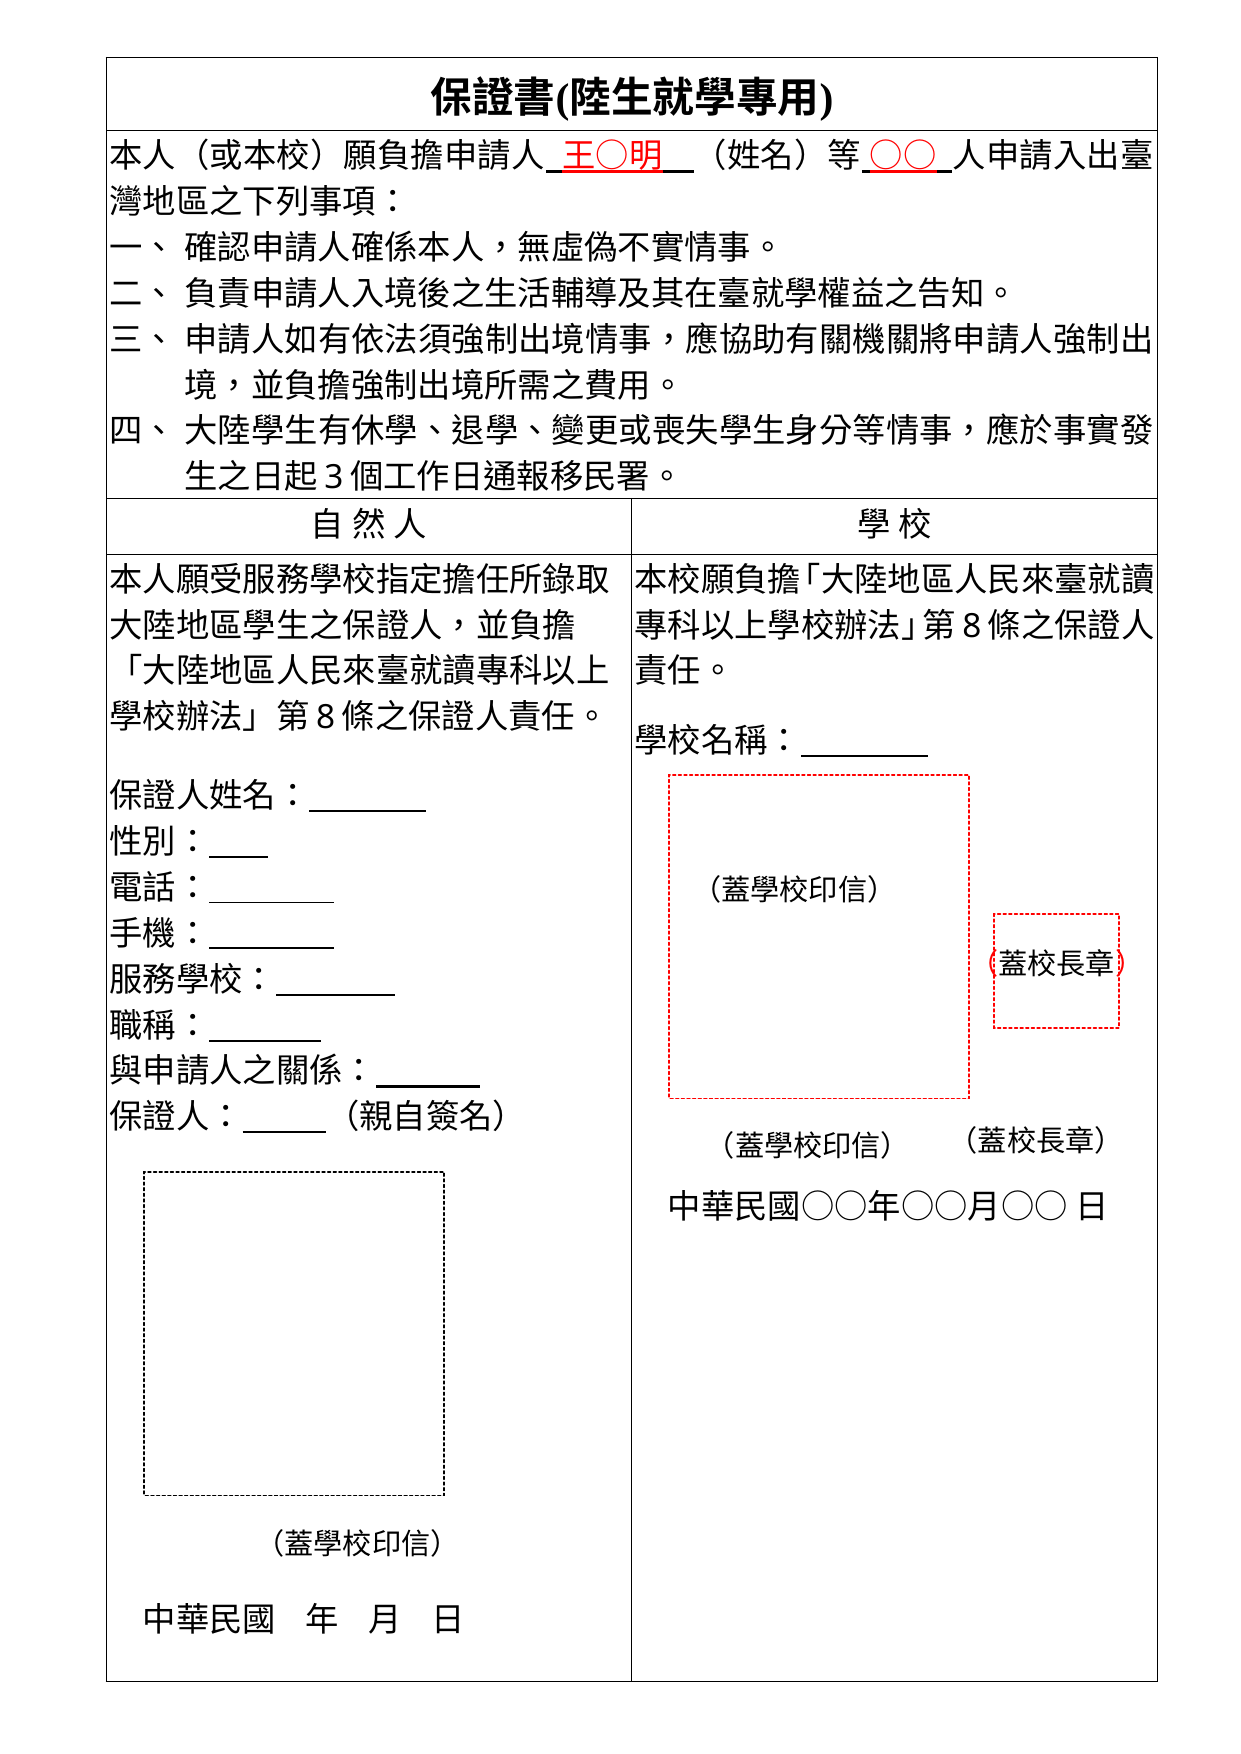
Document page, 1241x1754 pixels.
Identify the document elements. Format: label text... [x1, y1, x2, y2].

table_cell 自 然 人 [107, 499, 631, 553]
table_cell 本校願負擔「大陸地區人民來臺就讀專科以上學校辦法」第8條之保證人責任。 學校名稱： 中華民國○○年○○月○○ 日 [632, 555, 1157, 1681]
table_cell 本人願受服務學校指定擔任所錄取大陸地區學生之保證人，並負擔「大陸地區人民來臺就讀專科以上學校辦法」第8條之保證人責任。 保證人姓名： 性別： 電話： 手機： 服務學校： 職稱： 與申請人之關係： 保證人： （親自簽名） 中華民國 年 月 日 [107, 555, 631, 1681]
table_cell 學 校 [632, 499, 1157, 553]
table_header 保證書(陸生就學專用) [107, 58, 1157, 130]
table_cell 本人（或本校）願負擔申請人 王○明 （姓名）等 ○○ 人申請入出臺灣地區之下列事項： 確認申請人確係本人，無虛偽不實情事。 負責申請人入境後之生活輔導及其在臺就學權益之告知。 申請人如有依法須強制出境情事，應協助有關機關將申請人強制出境，並負擔強制出境所需之費用。 大陸學生有休學、退學、變更或喪失學生身分等情事，應於事實發生之日起3個工作日通報移民署。 [107, 131, 1157, 498]
table_cell 本人願受服務學校指定擔任所錄取大陸地區學生之保證人，並負擔「大陸地區人民來臺就讀專科以上學校辦法」第8條之保證人責任。 保證人姓名： 性別： 電話： 手機： 服務學校： 職稱： 與申請人之關係： 保證人： （親自簽名） 中華民國 年 月 日 [632, 1115, 939, 1172]
